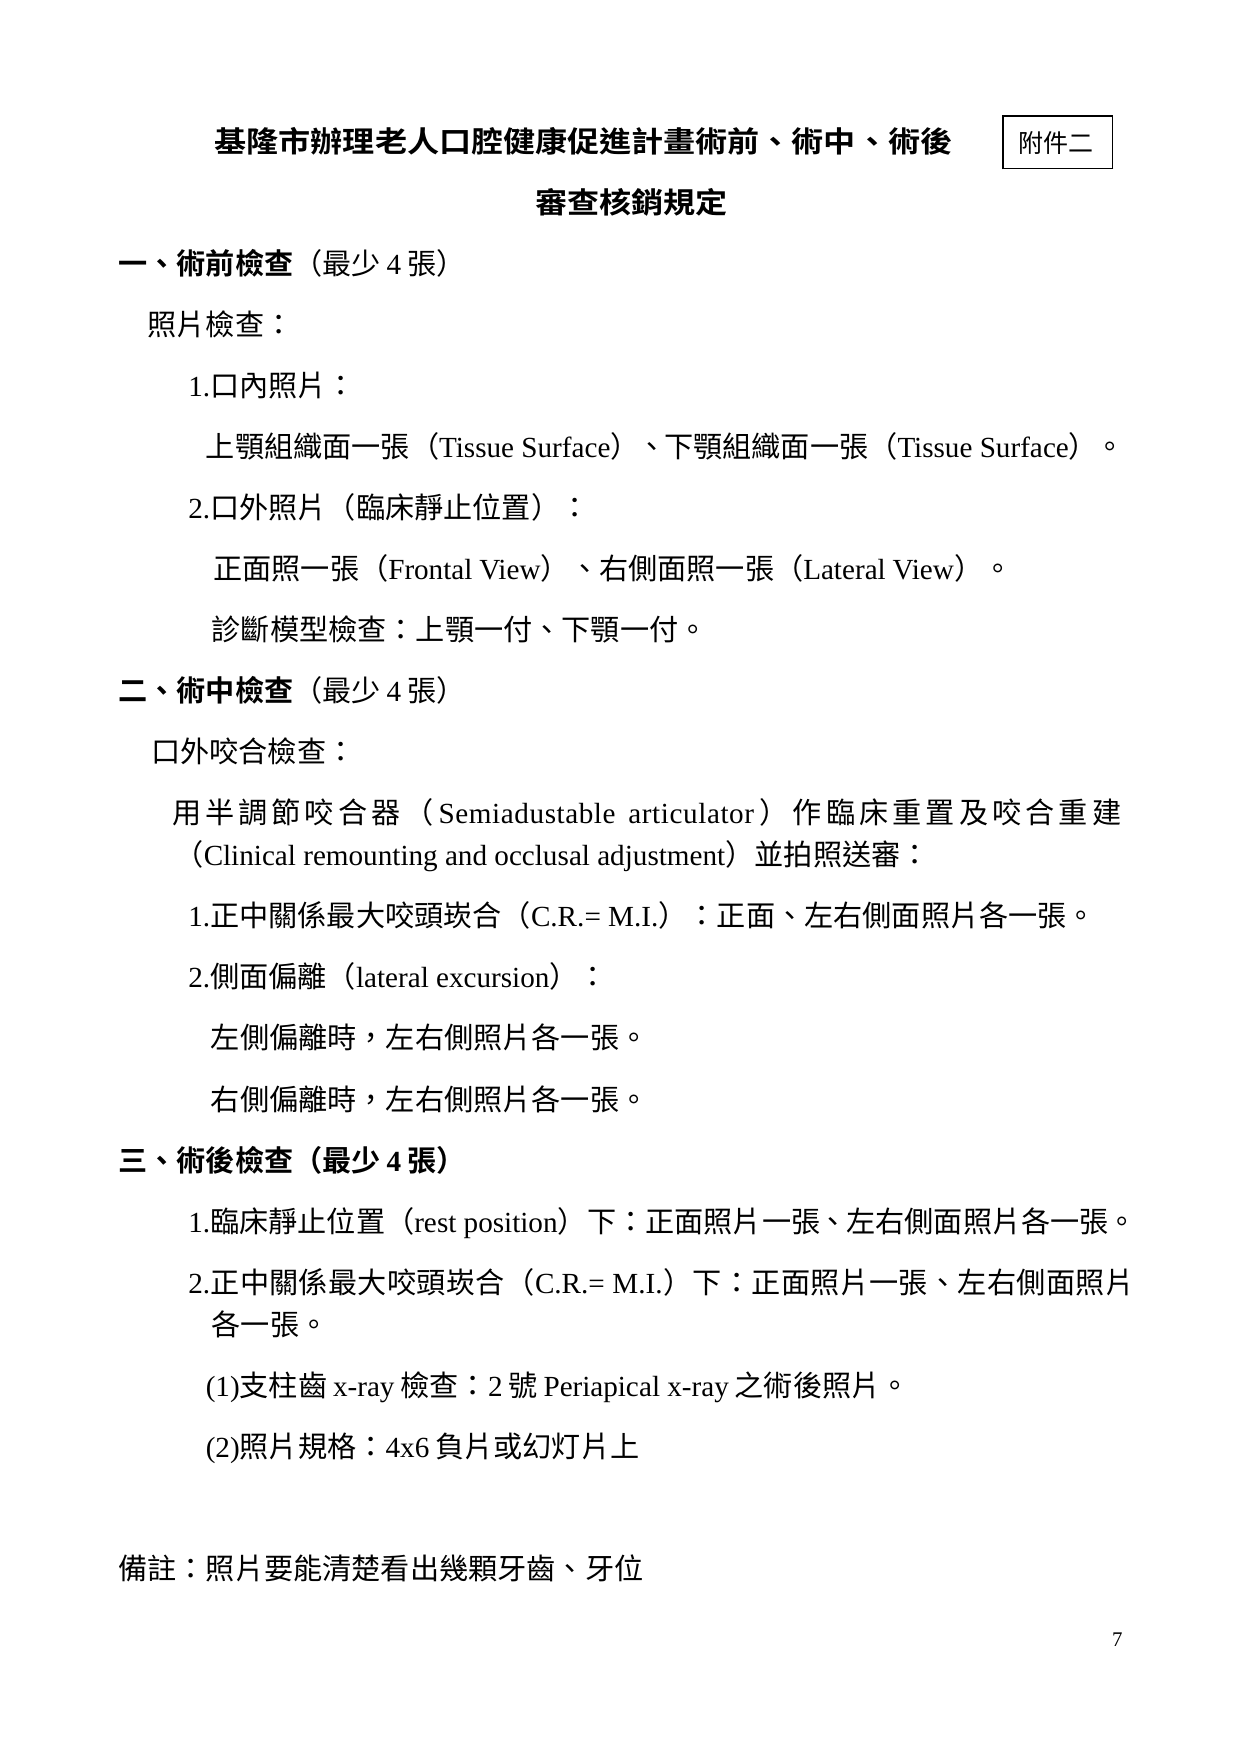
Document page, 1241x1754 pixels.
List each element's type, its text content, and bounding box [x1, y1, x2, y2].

text 右側偏離時，左右側照片各一張。 [211, 1076, 1122, 1118]
text 三、術後檢查（最少4張） [118, 1137, 1122, 1179]
text 1.口內照片： [188, 362, 1122, 404]
text (1)支柱齒x-ray檢查：2號Periapical x-ray之術後照片。 [206, 1362, 1122, 1405]
text 審查核銷規定 [118, 179, 1122, 221]
text 備註：照片要能清楚看出幾顆牙齒、牙位 [118, 1545, 1122, 1587]
text 診斷模型檢查：上顎一付、下顎一付。 [118, 606, 1122, 649]
text 附件二 [1019, 124, 1097, 160]
text 1.正中關係最大咬頭崁合（C.R.= M.I.）：正面、左右側面照片各一張。 [188, 893, 1122, 935]
text 照片檢查： [118, 301, 1122, 343]
text 一、術前檢查（最少4張） [118, 240, 1122, 282]
text 1.臨床靜止位置（rest position）下：正面照片一張、左右側面照片各一張。 [188, 1198, 1134, 1240]
text 基隆市辦理老人口腔健康促進計畫術前、術中、術後 [118, 118, 1002, 160]
text 正面照一張（Frontal View）、右側面照一張（Lateral View）。 [213, 545, 1122, 588]
text 用半調節咬合器（Semiadustable articulator）作臨床重置及咬合重建（Clinical remounting and occlusal adjustment）並拍照送審： [122, 789, 1122, 874]
text 2.側面偏離（lateral excursion）： [188, 954, 1122, 996]
text 2.正中關係最大咬頭崁合（C.R.= M.I.）下：正面照片一張、左右側面照片各一張。 [188, 1259, 1134, 1344]
text 上顎組織面一張（Tissue Surface）、下顎組織面一張（Tissue Surface）。 [118, 423, 1122, 466]
text 口外咬合檢查： [122, 728, 1122, 771]
text (2)照片規格：4x6負片或幻灯片上 [206, 1423, 1122, 1466]
text 二、術中檢查（最少4張） [118, 667, 1122, 710]
text [1004, 117, 1112, 168]
text 2.口外照片（臨床靜止位置）： [188, 484, 1122, 527]
text 左側偏離時，左右側照片各一張。 [211, 1015, 1122, 1057]
